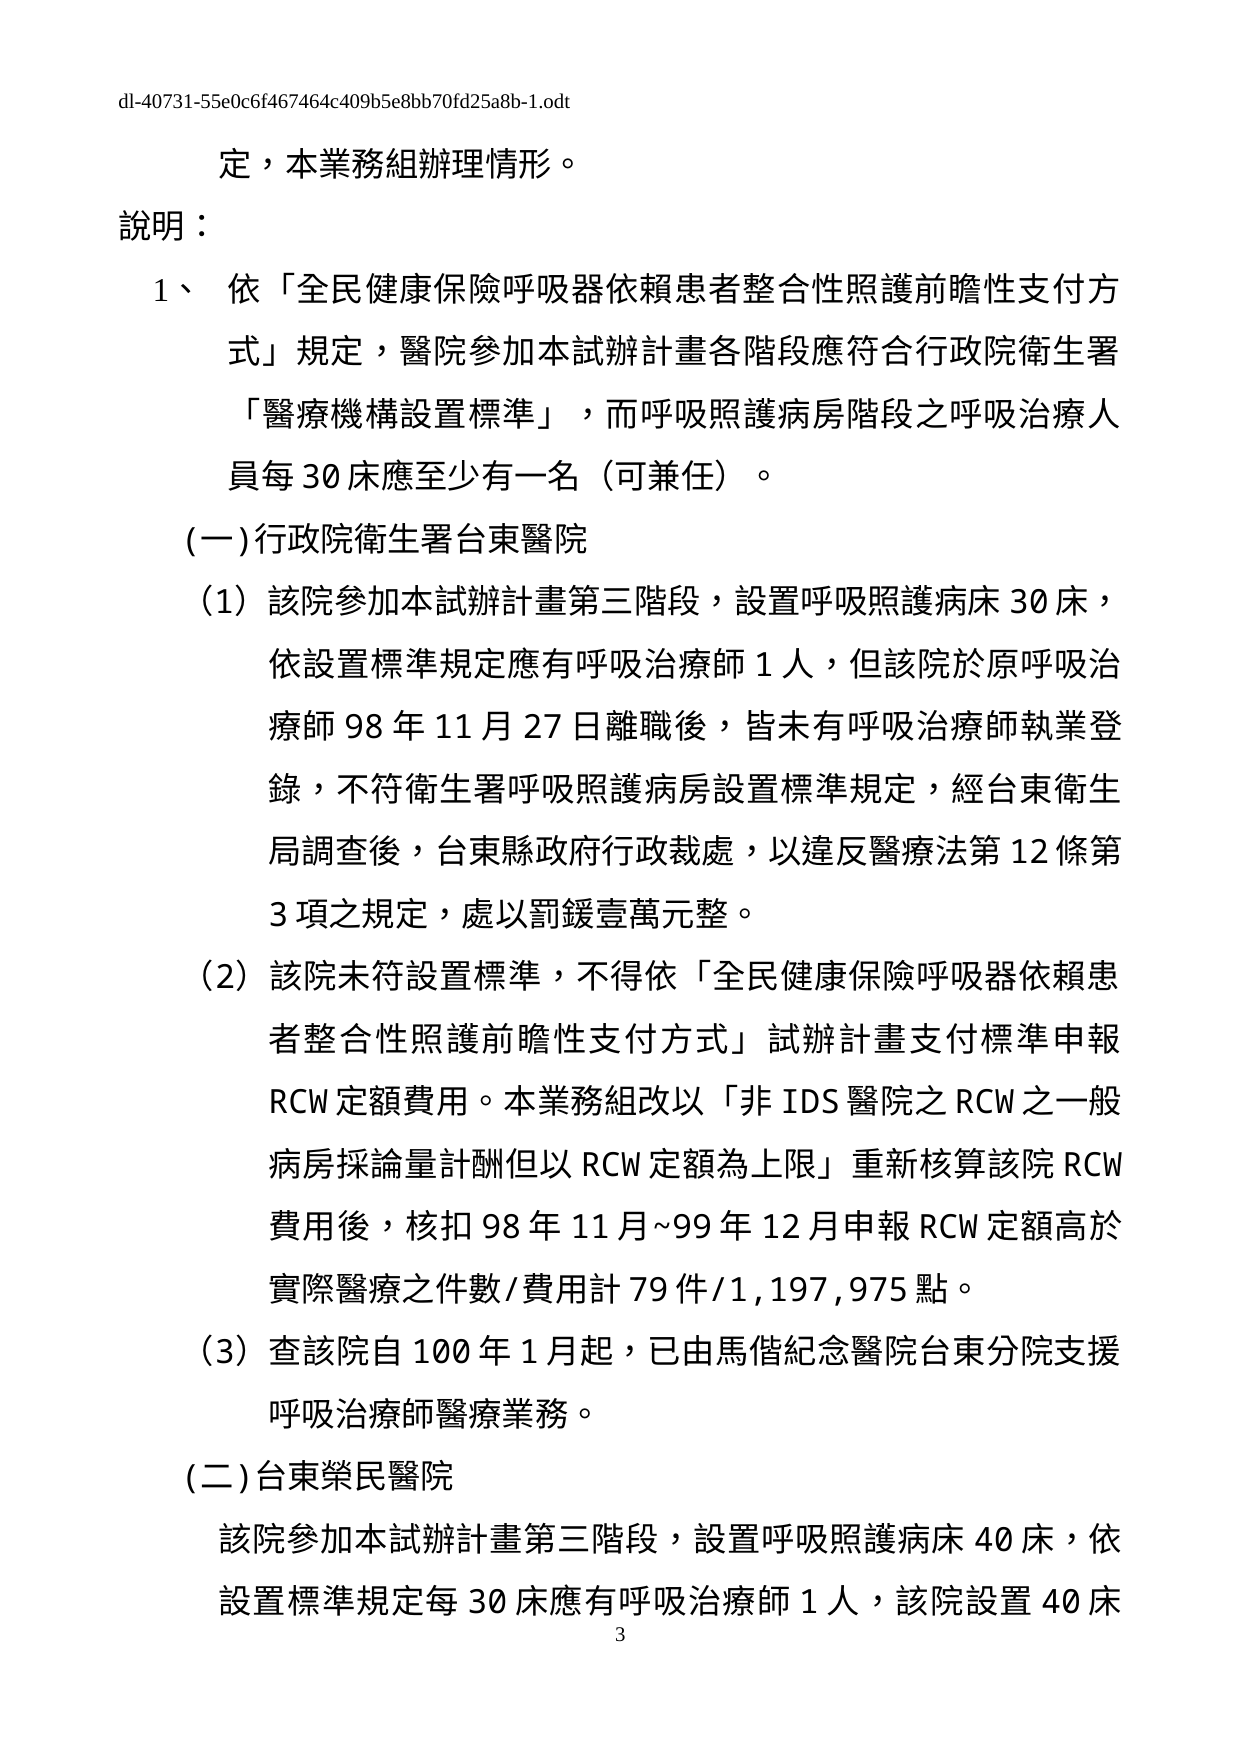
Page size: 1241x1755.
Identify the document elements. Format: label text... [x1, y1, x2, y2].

text (二)台東榮民醫院 [181, 1433, 1122, 1495]
text （2）該院未符設置標準，不得依「全民健康保險呼吸器依賴患者整合性照護前瞻性支付方式」試辦計畫支付標準申報RCW定額費用。本業務組改以「非IDS醫院之RCW之一般病房採論量計酬但以RCW定額為上限」重新核算該院RCW費用後，核扣98年11月~99年12月申報RCW定額高於實際醫療之件數/費用計79件/1,197,975點。 [181, 933, 1122, 1308]
text （1）該院參加本試辦計畫第三階段，設置呼吸照護病床30床，依設置標準規定應有呼吸治療師1人，但該院於原呼吸治療師98年11月27日離職後，皆未有呼吸治療師執業登錄，不符衛生署呼吸照護病房設置標準規定，經台東衛生局調查後，台東縣政府行政裁處，以違反醫療法第12條第3項之規定，處以罰鍰壹萬元整。 [181, 558, 1122, 933]
text 說明： [118, 183, 1122, 245]
text (一)行政院衛生署台東醫院 [181, 495, 1122, 558]
text （3）查該院自100年1月起，已由馬偕紀念醫院台東分院支援呼吸治療師醫療業務。 [181, 1308, 1122, 1433]
text 該院參加本試辦計畫第三階段，設置呼吸照護病床40床，依設置標準規定每30床應有呼吸治療師1人，該院設置40床 [218, 1495, 1122, 1620]
text 定，本業務組辦理情形。 [118, 120, 1122, 183]
list 依「全民健康保險呼吸器依賴患者整合性照護前瞻性支付方式」規定，醫院參加本試辦計畫各階段應符合行政院衛生署「醫療機構設置標準」，而呼吸照護病房階段之呼吸治療人員每30床應至少有一名（可兼任）。 [152, 245, 1122, 495]
